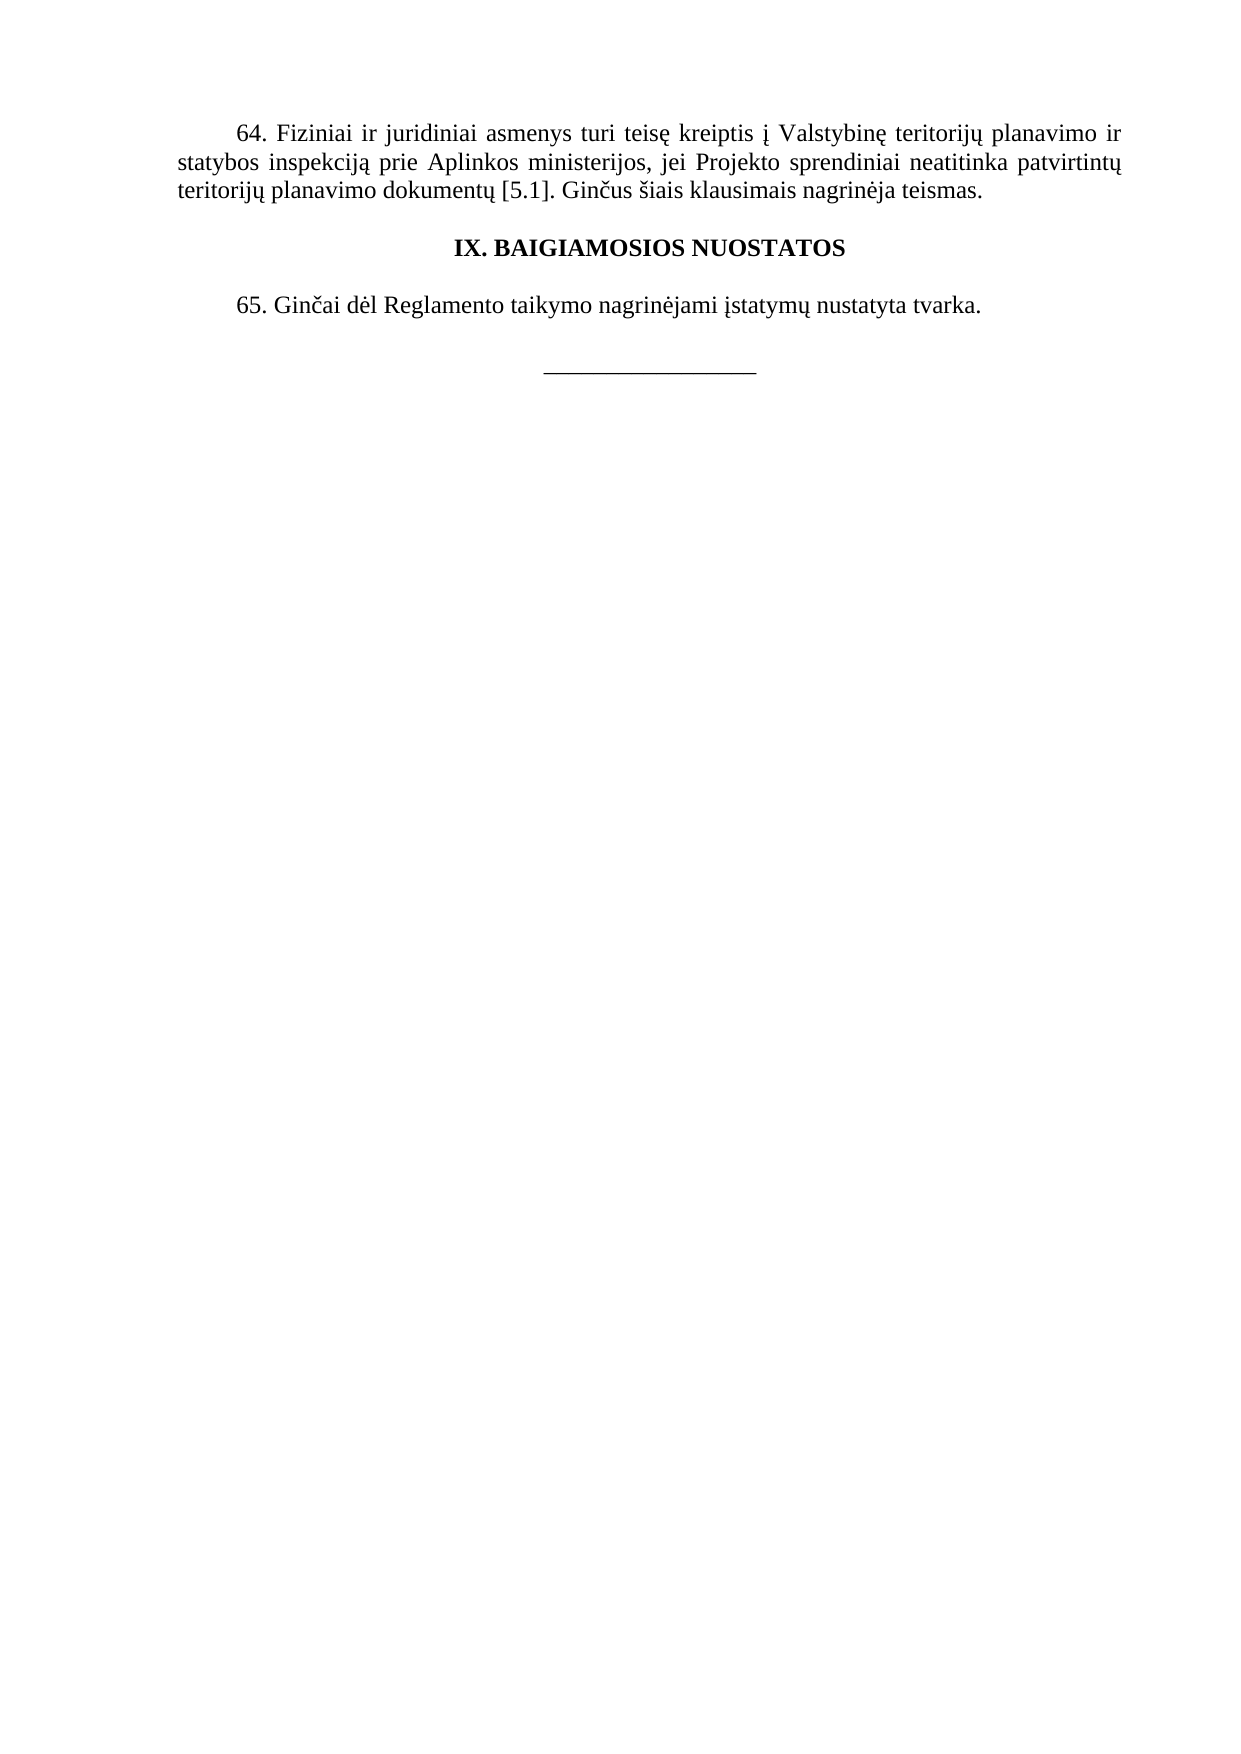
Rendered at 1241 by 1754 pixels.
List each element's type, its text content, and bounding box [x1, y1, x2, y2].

text 64. Fiziniai ir juridiniai asmenys turi teisę kreiptis į Valstybinę teritorijų planavimo ir statybos inspekciją prie Aplinkos ministerijos, jei Projekto sprendiniai neatitinka patvirtintų teritorijų planavimo dokumentų [5.1]. Ginčus šiais klausimais nagrinėja teismas. [177, 118, 1122, 204]
text IX. BAIGIAMOSIOS NUOSTATOS [177, 233, 1122, 262]
text _________________ [177, 348, 1122, 377]
text 65. Ginčai dėl Reglamento taikymo nagrinėjami įstatymų nustatyta tvarka. [177, 291, 1122, 319]
